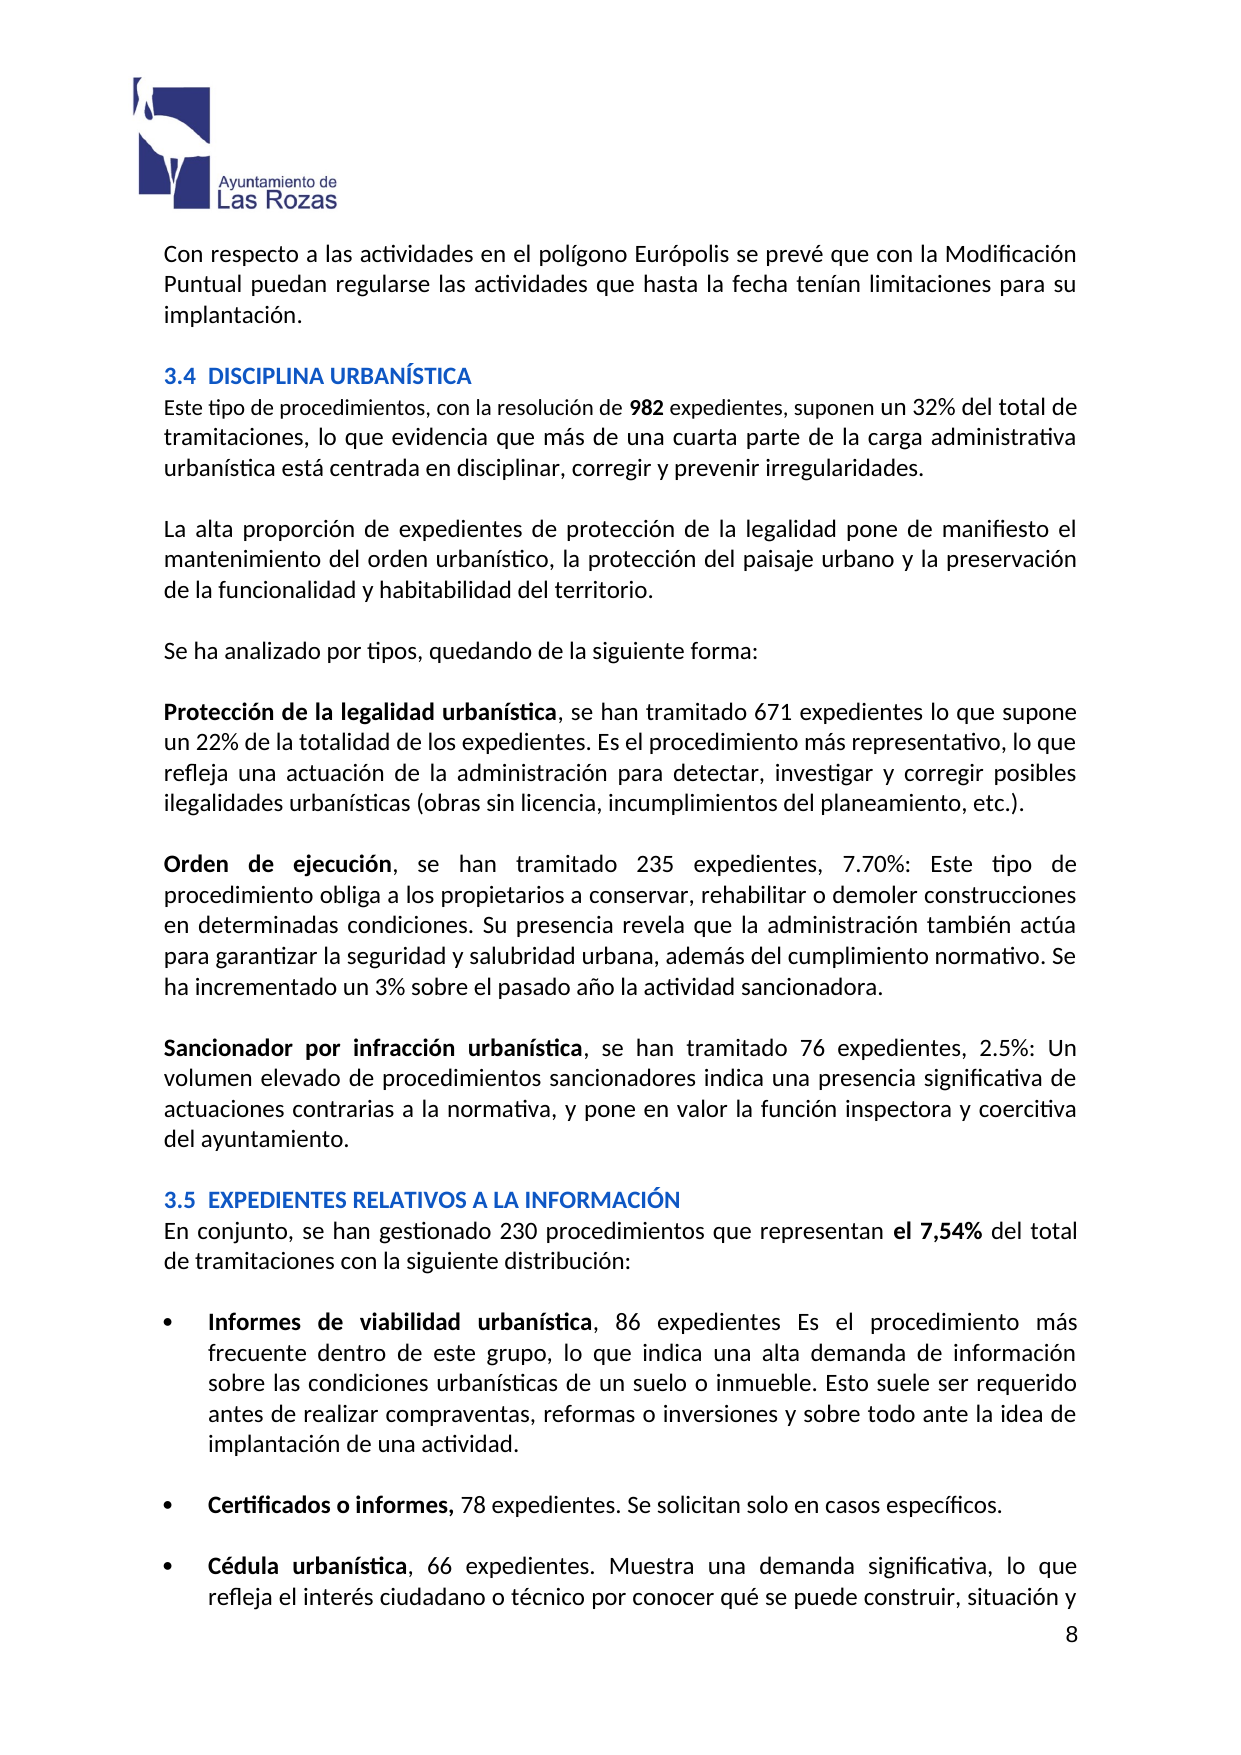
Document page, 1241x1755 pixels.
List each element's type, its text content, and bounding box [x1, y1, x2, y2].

text En conjunto, se han gestionado 230 procedimientos que representan el 7,54% del total de tramitaciones con la siguiente distribución: [164, 1215, 1078, 1276]
text Con respecto a las actividades en el polígono Európolis se prevé que con la Modificación Puntual puedan regularse las actividades que hasta la fecha tenían limitaciones para su implantación. [164, 238, 1078, 330]
list Cédula urbanística, 66 expedientes. Muestra una demanda significativa, lo que refleja el interés ciudadano o técnico por conocer qué se puede construir, situación y [164, 1551, 1078, 1612]
text La alta proporción de expedientes de protección de la legalidad pone de manifiesto el mantenimiento del orden urbanístico, la protección del paisaje urbano y la preservación de la funcionalidad y habitabilidad del territorio. [164, 513, 1078, 604]
subtitle 3.5 EXPEDIENTES RELATIVOS A LA INFORMACIÓN [164, 1184, 1078, 1215]
subtitle 3.4 DISCIPLINA URBANÍSTICA [164, 360, 1078, 391]
text Este tipo de procedimientos, con la resolución de 982 expedientes, suponen un 32% del total de tramitaciones, lo que evidencia que más de una cuarta parte de la carga administrativa urbanística está centrada en disciplinar, corregir y prevenir irregularidades. [164, 391, 1078, 482]
text Orden de ejecución, se han tramitado 235 expedientes, 7.70%: Este tipo de procedimiento obliga a los propietarios a conservar, rehabilitar o demoler construcciones en determinadas condiciones. Su presencia revela que la administración también actúa para garantizar la seguridad y salubridad urbana, además del cumplimiento normativo. Se ha incrementado un 3% sobre el pasado año la actividad sancionadora. [164, 848, 1078, 1001]
list Informes de viabilidad urbanística, 86 expedientes Es el procedimiento más frecuente dentro de este grupo, lo que indica una alta demanda de información sobre las condiciones urbanísticas de un suelo o inmueble. Esto suele ser requerido antes de realizar compraventas, reformas o inversiones y sobre todo ante la idea de implantación de una actividad. [164, 1306, 1078, 1459]
text Protección de la legalidad urbanística, se han tramitado 671 expedientes lo que supone un 22% de la totalidad de los expedientes. Es el procedimiento más representativo, lo que refleja una actuación de la administración para detectar, investigar y corregir posibles ilegalidades urbanísticas (obras sin licencia, incumplimientos del planeamiento, etc.). [164, 696, 1078, 818]
text Sancionador por infracción urbanística, se han tramitado 76 expedientes, 2.5%: Un volumen elevado de procedimientos sancionadores indica una presencia significativa de actuaciones contrarias a la normativa, y pone en valor la función inspectora y coercitiva del ayuntamiento. [164, 1032, 1078, 1154]
list Certificados o informes, 78 expedientes. Se solicitan solo en casos específicos. [164, 1489, 1078, 1520]
subtitle Se ha analizado por tipos, quedando de la siguiente forma: [164, 635, 1078, 665]
